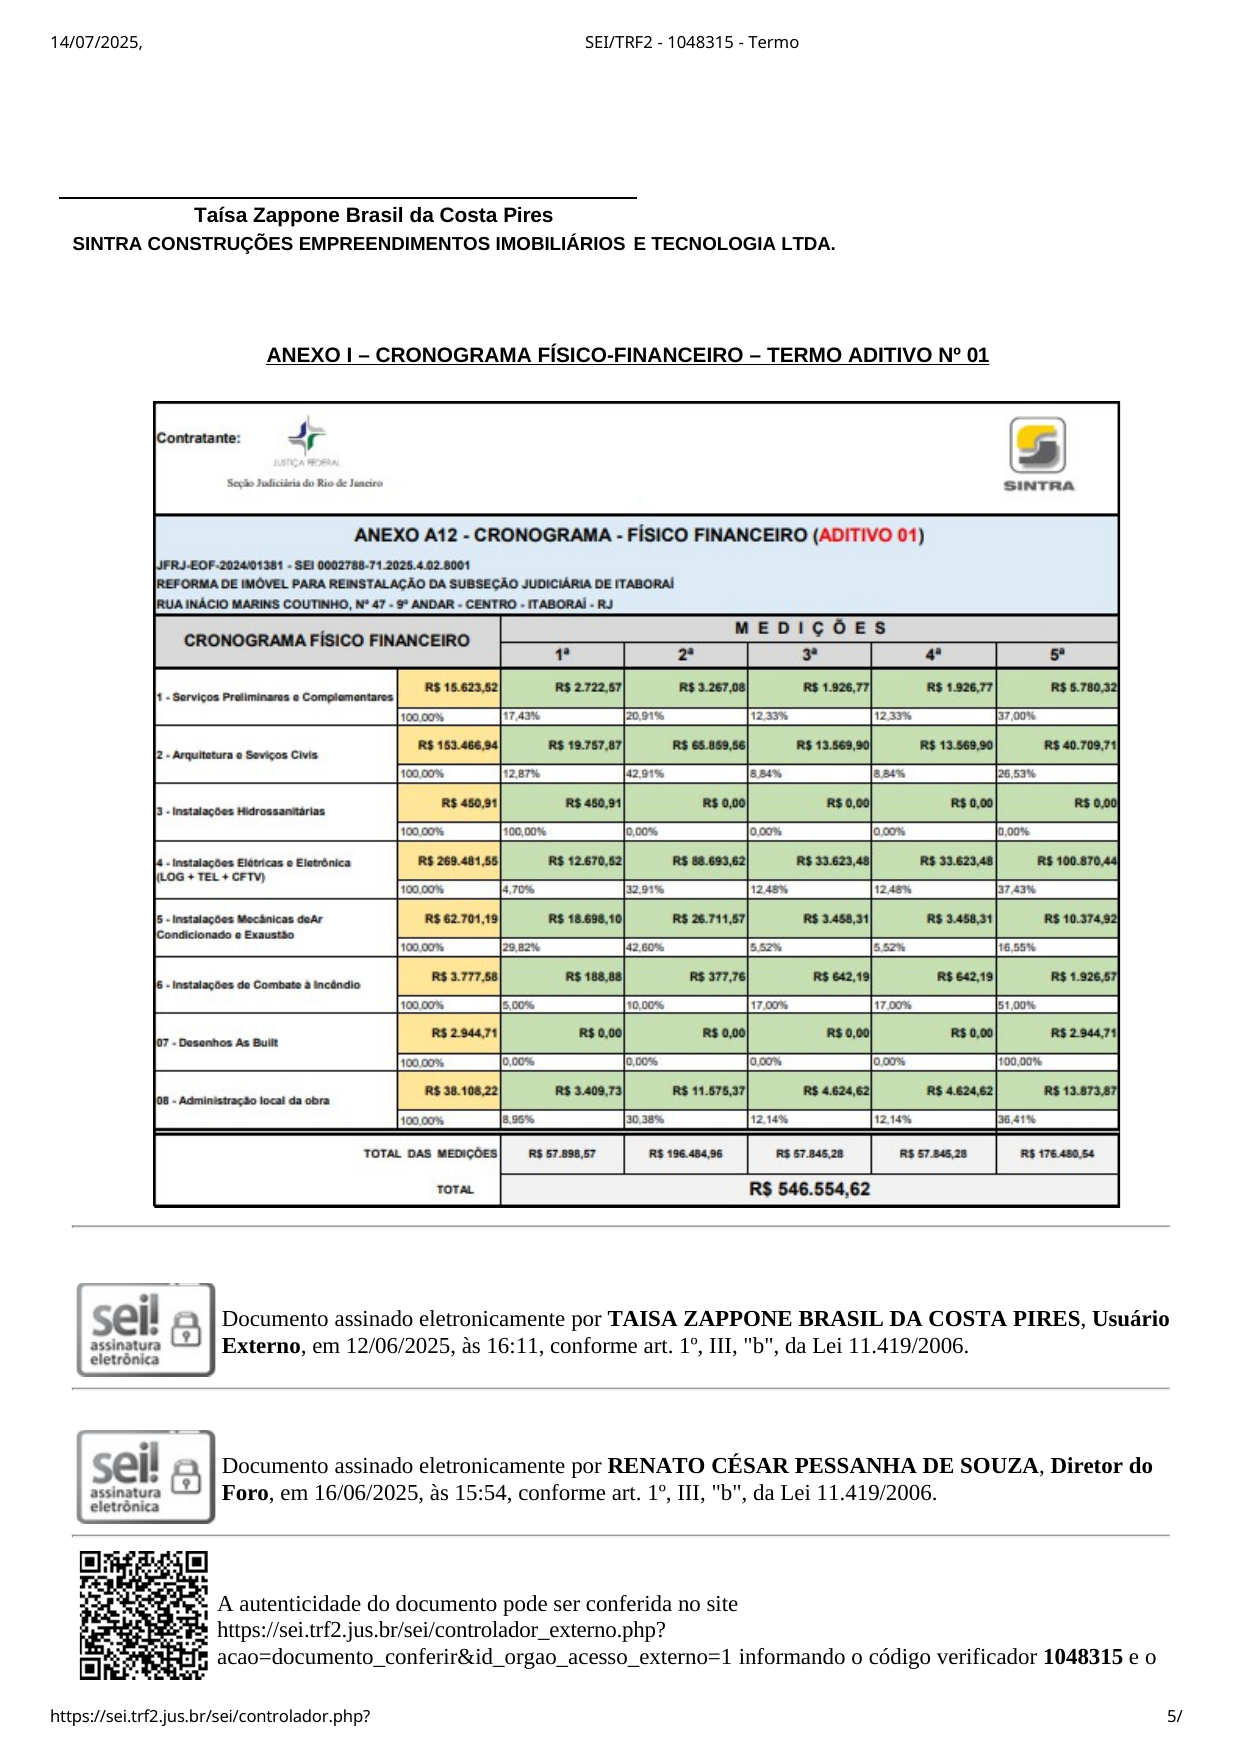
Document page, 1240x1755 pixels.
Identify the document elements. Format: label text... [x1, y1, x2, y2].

text Documento assinado eletronicamente por RENATO CÉSAR PESSANHA DE SOUZA, Diretor do Foro, em 16/06/2025, às 15:54, conforme art. 1º, III, "b", da Lei 11.419/2006. [222, 1452, 1179, 1505]
text Documento assinado eletronicamente por TAISA ZAPPONE BRASIL DA COSTA PIRES, Usuário Externo, em 12/06/2025, às 16:11, conforme art. 1º, III, "b", da Lei 11.419/2006. [222, 1305, 1195, 1358]
text ANEXO I – CRONOGRAMA FÍSICO-FINANCEIRO – TERMO ADITIVO Nº 01 [73, 343, 1183, 367]
text A autenticidade do documento pode ser conferida no site https://sei.trf2.jus.br/sei/controlador_externo.php? acao=documento_conferir&id_orgao_acesso_externo=1 informando o código verificador 1048315 e o [217, 1590, 1179, 1669]
text SINTRA CONSTRUÇÕES EMPREENDIMENTOS IMOBILIÁRIOS E TECNOLOGIA LTDA. [72, 232, 1195, 254]
text Taísa Zappone Brasil da Costa Pires [194, 202, 1195, 226]
